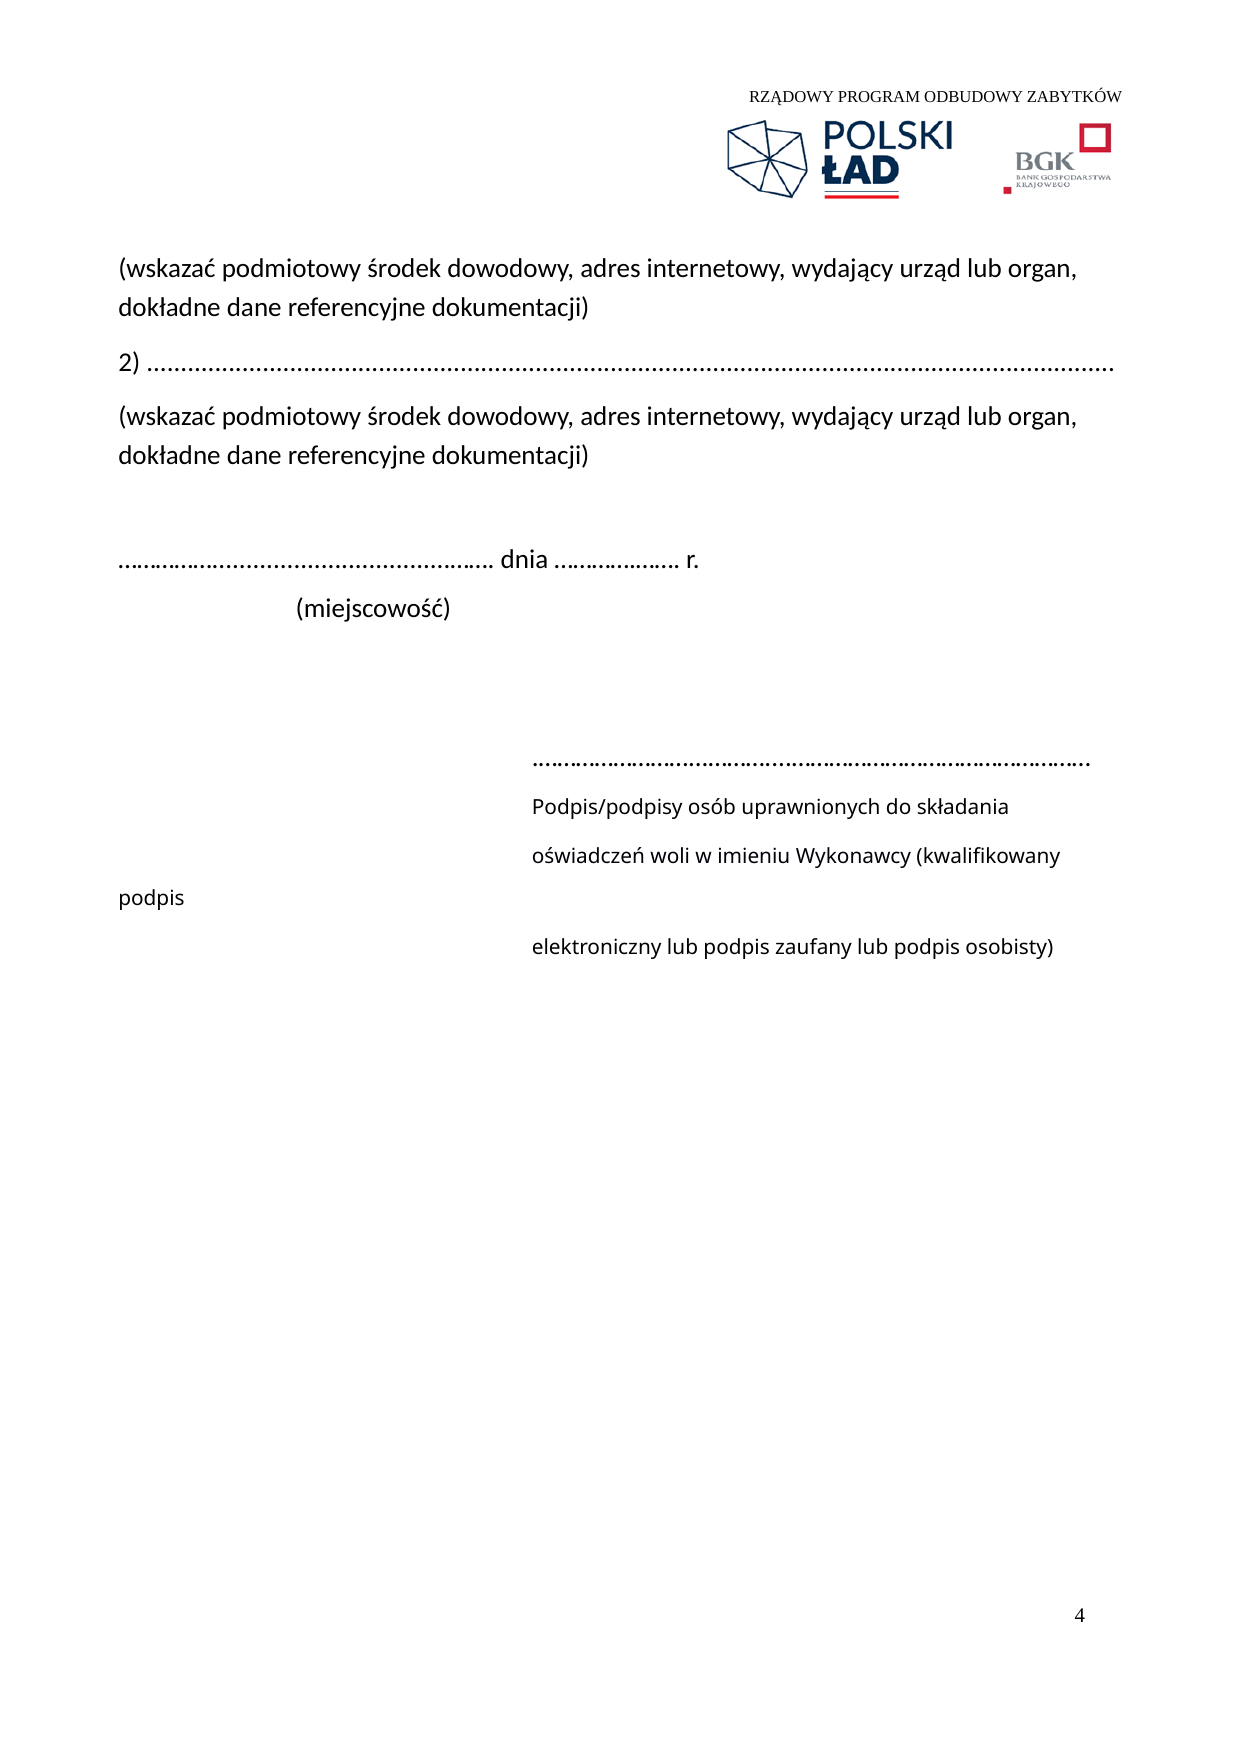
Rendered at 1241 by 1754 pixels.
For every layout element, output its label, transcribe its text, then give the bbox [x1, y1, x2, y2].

text elektroniczny lub podpis zaufany lub podpis osobisty) [118, 932, 1122, 960]
text 2) .............................................................................................................................................. [118, 345, 1122, 378]
text oświadczeń woli w imieniu Wykonawcy (kwalifikowany podpis [118, 841, 1122, 912]
text (wskazać podmiotowy środek dowodowy, adres internetowy, wydający urząd lub organ, dokładne dane referencyjne dokumentacji) [118, 399, 1122, 471]
picture [720, 109, 1120, 207]
text (wskazać podmiotowy środek dowodowy, adres internetowy, wydający urząd lub organ, dokładne dane referencyjne dokumentacji) [118, 251, 1122, 323]
text ……………...................................……. dnia ………….……. r. [118, 542, 1122, 575]
text (miejscowość) [118, 592, 1122, 624]
text Podpis/podpisy osób uprawnionych do składania [118, 792, 1122, 821]
text .……………………...………....………………………………………… [118, 740, 1122, 773]
